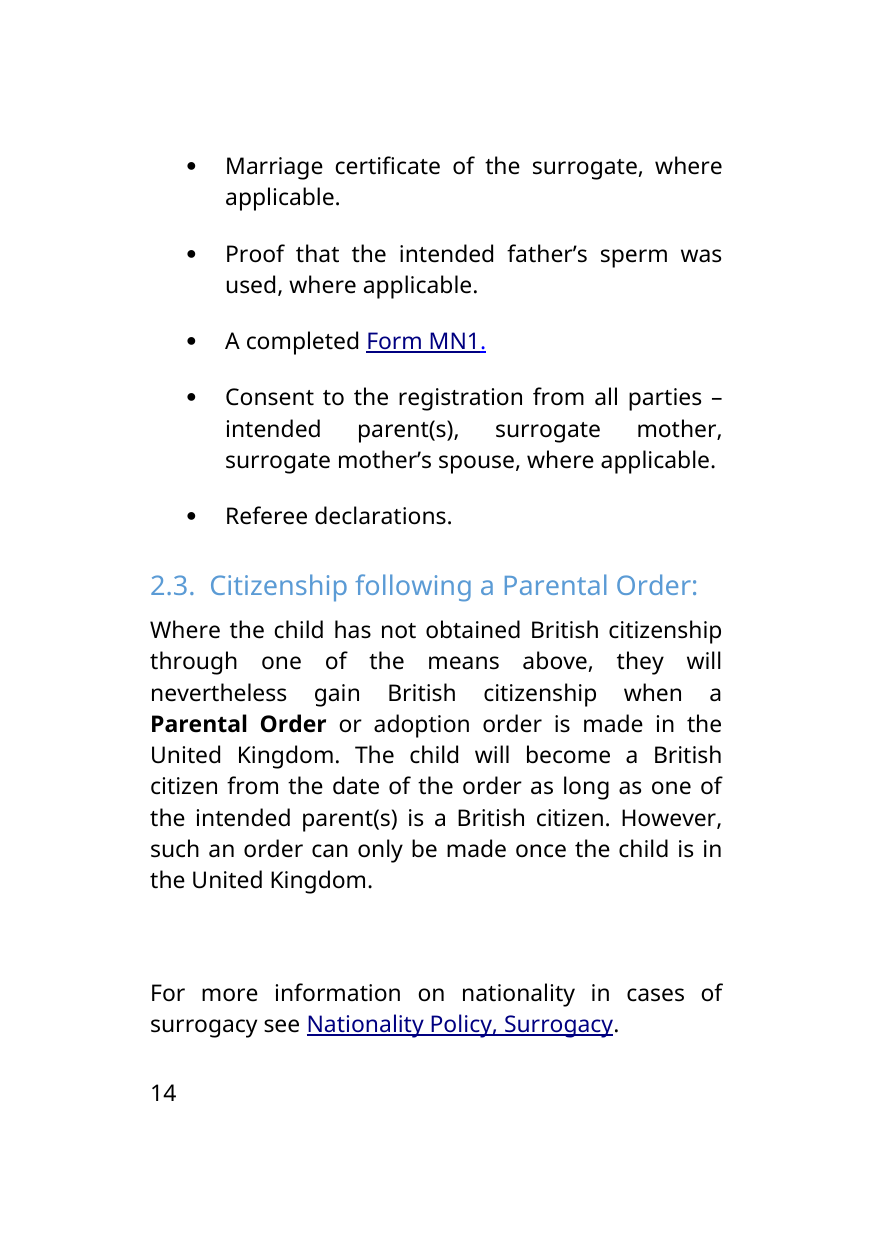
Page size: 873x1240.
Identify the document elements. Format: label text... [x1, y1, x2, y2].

list Consent to the registration from all parties – intended parent(s), surrogate mother, surrogate mother’s spouse, where applicable. [187, 381, 723, 475]
list Marriage certificate of the surrogate, where applicable. [187, 150, 723, 212]
list A completed Form MN1. [187, 325, 723, 356]
text Where the child has not obtained British citizenship through one of the means above, they will nevertheless gain British citizenship when a Parental Order or adoption order is made in the United Kingdom. The child will become a British citizen from the date of the order as long as one of the intended parent(s) is a British citizen. However, such an order can only be made once the child is in the United Kingdom. [150, 614, 723, 895]
list Referee declarations. [187, 500, 723, 531]
text For more information on nationality in cases of surrogacy see Nationality Policy, Surrogacy. [150, 976, 723, 1039]
list Proof that the intended father’s sperm was used, where applicable. [187, 237, 723, 300]
subtitle Citizenship following a Parental Order: [150, 567, 723, 603]
